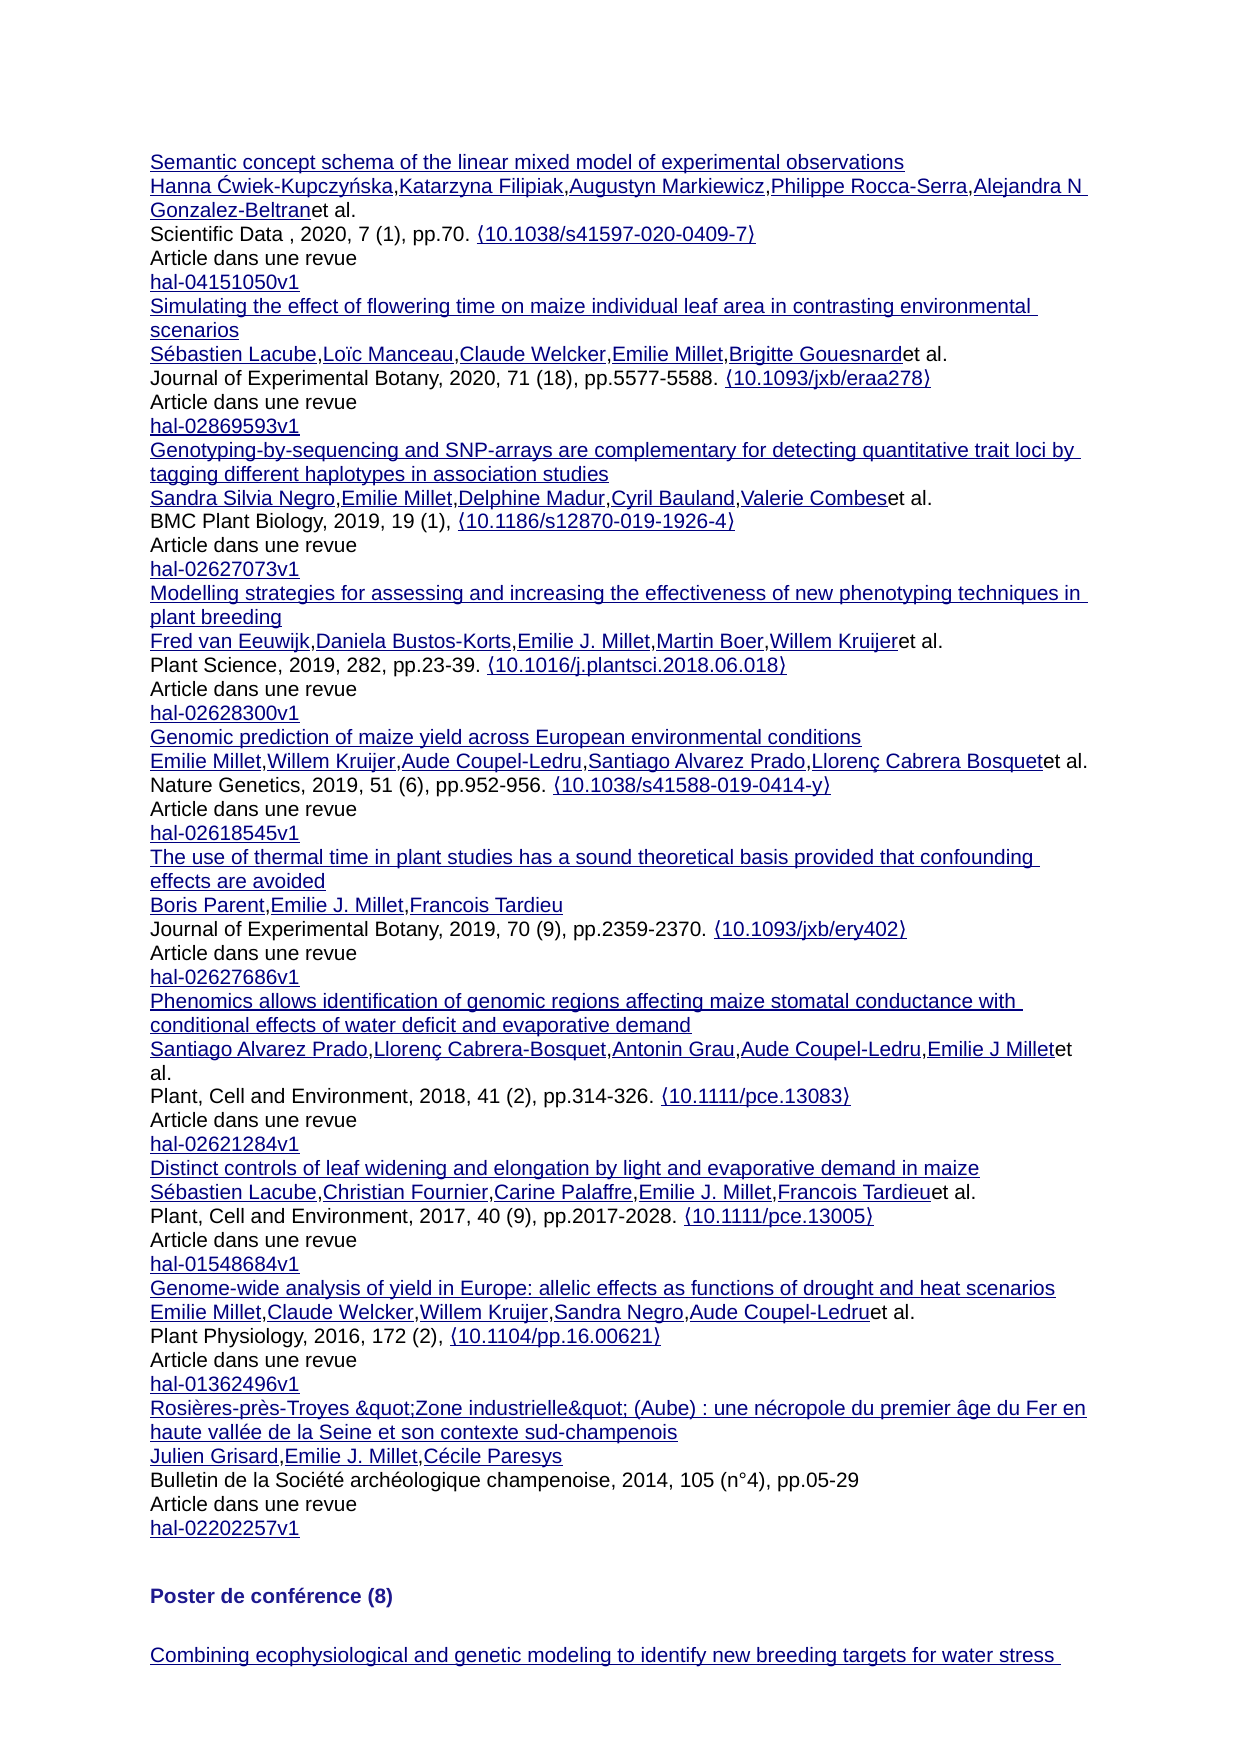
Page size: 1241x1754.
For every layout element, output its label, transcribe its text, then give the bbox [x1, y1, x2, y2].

table_cell The use of thermal time in plant studies has a sound theoretical basis provided that confounding effects are avoided Boris Parent,Emilie J. Millet,Francois Tardieu Journal of Experimental Botany, 2019, 70 (9), pp.2359-2370. ⟨10.1093/jxb/ery402⟩ Article dans une revue hal-02627686v1 [150, 845, 1090, 988]
table_cell Distinct controls of leaf widening and elongation by light and evaporative demand in maize Sébastien Lacube,Christian Fournier,Carine Palaffre,Emilie J. Millet,Francois Tardieuet al. Plant, Cell and Environment, 2017, 40 (9), pp.2017-2028. ⟨10.1111/pce.13005⟩ Article dans une revue hal-01548684v1 [150, 1156, 1090, 1276]
table_cell Simulating the effect of flowering time on maize individual leaf area in contrasting environmental scenarios Sébastien Lacube,Loïc Manceau,Claude Welcker,Emilie Millet,Brigitte Gouesnardet al. Journal of Experimental Botany, 2020, 71 (18), pp.5577-5588. ⟨10.1093/jxb/eraa278⟩ Article dans une revue hal-02869593v1 [150, 294, 1090, 437]
table_cell Rosières-près-Troyes &quot;Zone industrielle&quot; (Aube) : une nécropole du premier âge du Fer en haute vallée de la Seine et son contexte sud-champenois Julien Grisard,Emilie J. Millet,Cécile Paresys Bulletin de la Société archéologique champenoise, 2014, 105 (n°4), pp.05-29 Article dans une revue hal-02202257v1 [150, 1396, 1090, 1539]
table_cell Modelling strategies for assessing and increasing the effectiveness of new phenotyping techniques in plant breeding Fred van Eeuwijk,Daniela Bustos-Korts,Emilie J. Millet,Martin Boer,Willem Kruijeret al. Plant Science, 2019, 282, pp.23-39. ⟨10.1016/j.plantsci.2018.06.018⟩ Article dans une revue hal-02628300v1 [150, 581, 1090, 725]
table_cell Genotyping-by-sequencing and SNP-arrays are complementary for detecting quantitative trait loci by tagging different haplotypes in association studies Sandra Silvia Negro,Emilie Millet,Delphine Madur,Cyril Bauland,Valerie Combeset al. BMC Plant Biology, 2019, 19 (1), ⟨10.1186/s12870-019-1926-4⟩ Article dans une revue hal-02627073v1 [150, 438, 1090, 581]
table_cell Genome-wide analysis of yield in Europe: allelic effects as functions of drought and heat scenarios Emilie Millet,Claude Welcker,Willem Kruijer,Sandra Negro,Aude Coupel-Ledruet al. Plant Physiology, 2016, 172 (2), ⟨10.1104/pp.16.00621⟩ Article dans une revue hal-01362496v1 [150, 1276, 1090, 1396]
subtitle Poster de conférence (8) [150, 1584, 1090, 1608]
table_cell Semantic concept schema of the linear mixed model of experimental observations Hanna Ćwiek-Kupczyńska,Katarzyna Filipiak,Augustyn Markiewicz,Philippe Rocca-Serra,Alejandra N Gonzalez-Beltranet al. Scientific Data , 2020, 7 (1), pp.70. ⟨10.1038/s41597-020-0409-7⟩ Article dans une revue hal-04151050v1 [150, 150, 1090, 294]
table_header Combining ecophysiological and genetic modeling to identify new breeding targets for water stress [150, 1643, 1090, 1667]
table_cell Genomic prediction of maize yield across European environmental conditions Emilie Millet,Willem Kruijer,Aude Coupel-Ledru,Santiago Alvarez Prado,Llorenç Cabrera Bosquetet al. Nature Genetics, 2019, 51 (6), pp.952-956. ⟨10.1038/s41588-019-0414-y⟩ Article dans une revue hal-02618545v1 [150, 725, 1090, 845]
table_cell Phenomics allows identification of genomic regions affecting maize stomatal conductance with conditional effects of water deficit and evaporative demand Santiago Alvarez Prado,Llorenç Cabrera-Bosquet,Antonin Grau,Aude Coupel-Ledru,Emilie J Milletet al. Plant, Cell and Environment, 2018, 41 (2), pp.314-326. ⟨10.1111/pce.13083⟩ Article dans une revue hal-02621284v1 [150, 989, 1090, 1156]
